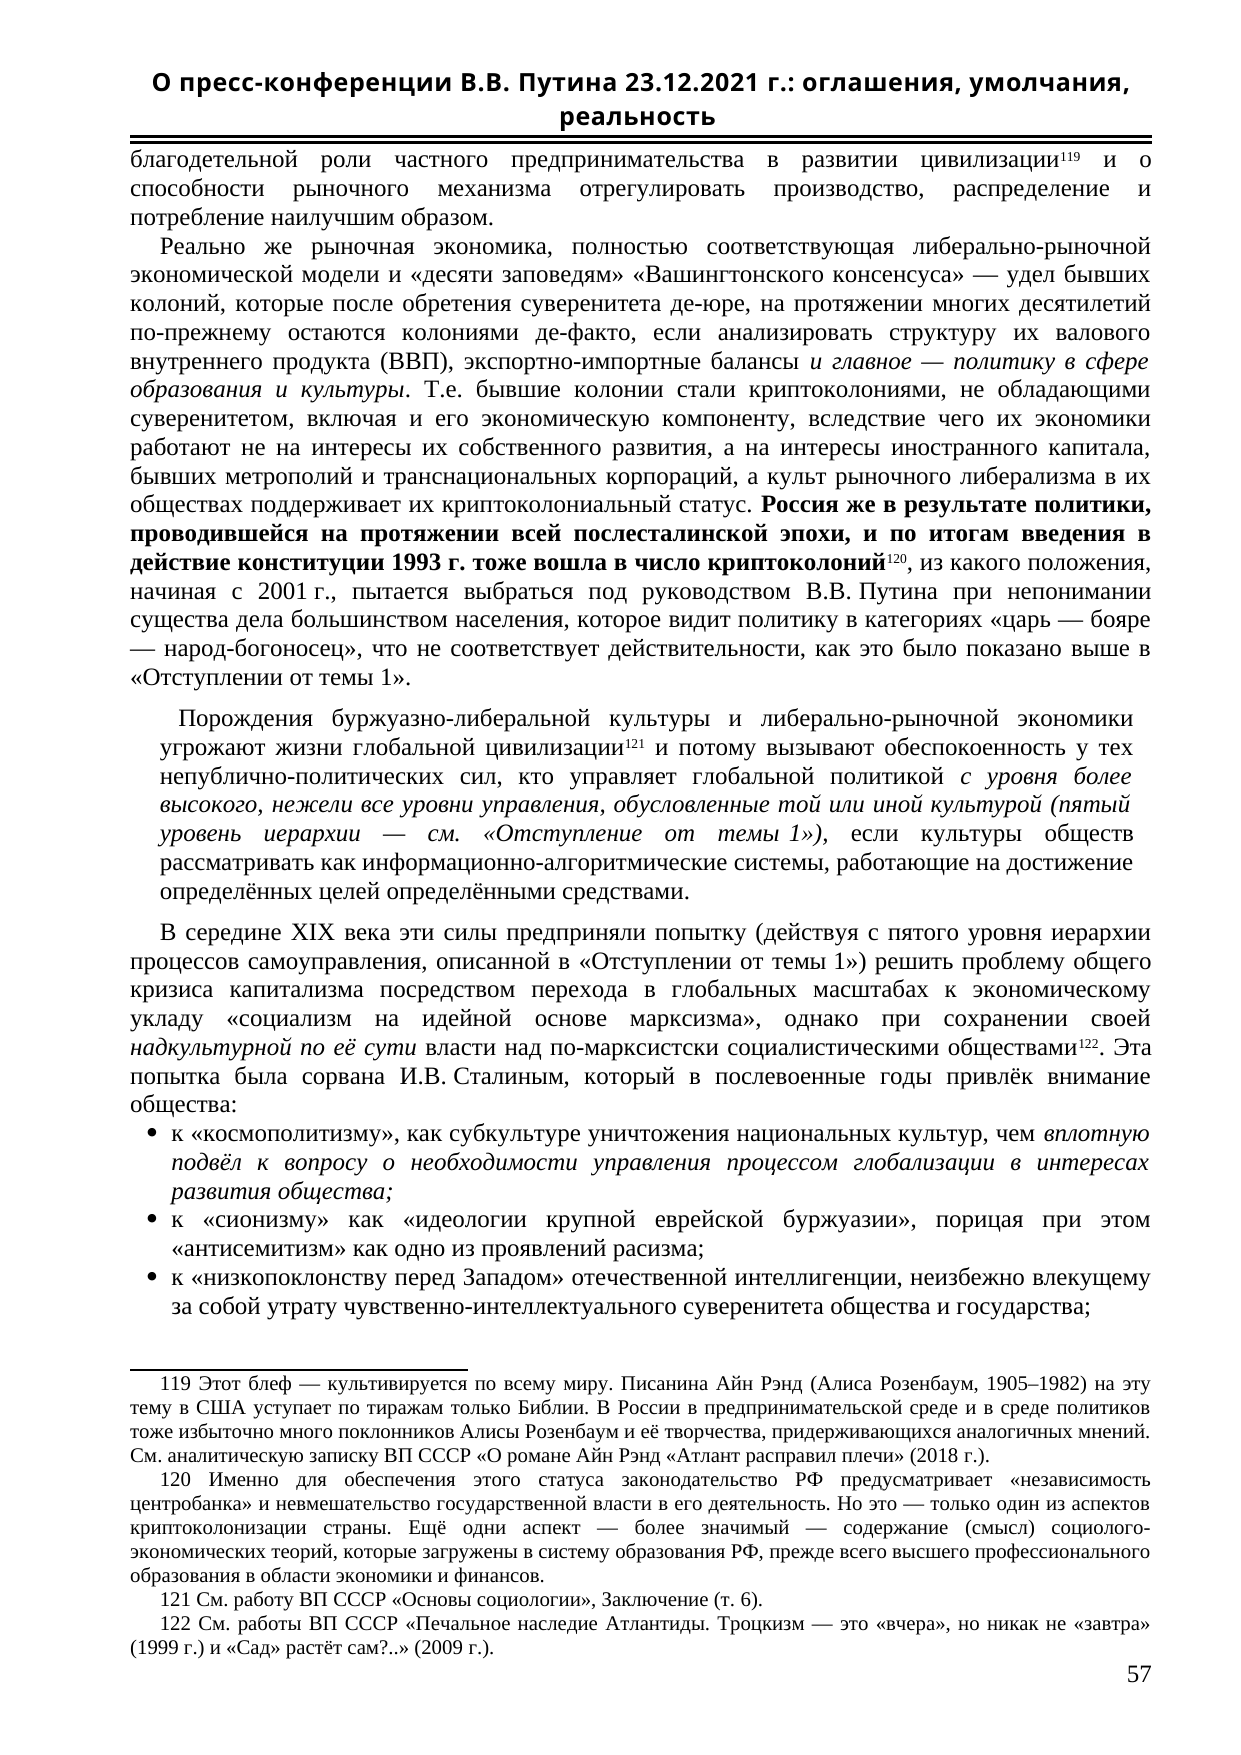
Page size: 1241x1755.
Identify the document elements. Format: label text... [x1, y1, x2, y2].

list к «низкопоклонству перед Западом» отечественной интеллигенции, неизбежно влекущему за собой утрату чувственно-интеллектуального суверенитета общества и государства; [148, 1262, 1152, 1319]
text благодетельной роли частного предпринимательства в развитии цивилизации и о способности рыночного механизма отрегулировать производство, распределение и потребление наилучшим образом. [130, 144, 1152, 231]
text См. работы ВП СССР «Печальное наследие Атлантиды. Троцкизм — это «вчера», но никак не «завтра» (1999 г.) и «Сад» растёт сам?..» (2009 г.). [130, 1611, 1152, 1659]
text См. работу ВП СССР «Основы социологии», Заключение (т. 6). [130, 1587, 1152, 1611]
list к «сионизму» как «идеологии крупной еврейской буржуазии», порицая при этом «антисемитизм» как одно из проявлений расизма; [148, 1204, 1152, 1262]
list к «космополитизму», как субкультуре уничтожения национальных культур, чем вплотную подвёл к вопросу о необходимости управления процессом глобализации в интересах развития общества; [148, 1118, 1152, 1204]
text В середине XIX века эти силы предприняли попытку (действуя с пятого уровня иерархии процессов самоуправления, описанной в «Отступлении от темы 1») решить проблему общего кризиса капитализма посредством перехода в глобальных масштабах к экономическому укладу «социализм на идейной основе марксизма», однако при сохранении своей надкультурной по её сути власти над по-марксистски социалистическими обществами. Эта попытка была сорвана И.В. Сталиным, который в послевоенные годы привлёк внимание общества: [130, 917, 1152, 1118]
text Порождения буржуазно-либеральной культуры и либерально-рыночной экономики угрожают жизни глобальной цивилизации и потому вызывают обеспокоенность у тех непублично-политических сил, кто управляет глобальной политикой с уровня более высокого, нежели все уровни управления, обусловленные той или иной культурой (пятый уровень иерархии — см. «Отступление от темы 1»), если культуры обществ рассматривать как информационно-алгоритмические системы, работающие на достижение определённых целей определёнными средствами. [159, 703, 1134, 904]
text Именно для обеспечения этого статуса законодательство РФ предусматривает «независимость центробанка» и невмешательство государственной власти в его деятельность. Но это — только один из аспектов криптоколонизации страны. Ещё одни аспект — более значимый — содержание (смысл) социолого-экономических теорий, которые загружены в систему образования РФ, прежде всего высшего профессионального образования в области экономики и финансов. [130, 1467, 1152, 1587]
text Этот блеф — культивируется по всему миру. Писанина Айн Рэнд (Алиса Розенбаум, 1905–1982) на эту тему в США уступает по тиражам только Библии. В России в предпринимательской среде и в среде политиков тоже избыточно много поклонников Алисы Розенбаум и её творчества, придерживающихся аналогичных мнений. См. аналитическую записку ВП СССР «О романе Айн Рэнд «Атлант расправил плечи» (2018 г.). [130, 1371, 1152, 1467]
text Реально же рыночная экономика, полностью соответствующая либерально-рыночной экономической модели и «десяти заповедям» «Вашингтонского консенсуса» — удел бывших колоний, которые после обретения суверенитета де-юре, на протяжении многих десятилетий по-прежнему остаются колониями де-факто, если анализировать структуру их валового внутреннего продукта (ВВП), экспортно-импортные балансы и главное — политику в сфере образования и культуры. Т.е. бывшие колонии стали криптоколониями, не обладающими суверенитетом, включая и его экономическую компоненту, вследствие чего их экономики работают не на интересы их собственного развития, а на интересы иностранного капитала, бывших метрополий и транснациональных корпораций, а культ рыночного либерализма в их обществах поддерживает их криптоколониальный статус. Россия же в результате политики, проводившейся на протяжении всей послесталинской эпохи, и по итогам введения в действие конституции 1993 г. тоже вошла в число криптоколоний, из какого положения, начиная с 2001 г., пытается выбраться под руководством В.В. Путина при непонимании существа дела большинством населения, которое видит политику в категориях «царь — бояре — народ-богоносец», что не соответствует действительности, как это было показано выше в «Отступлении от темы 1». [130, 231, 1152, 691]
